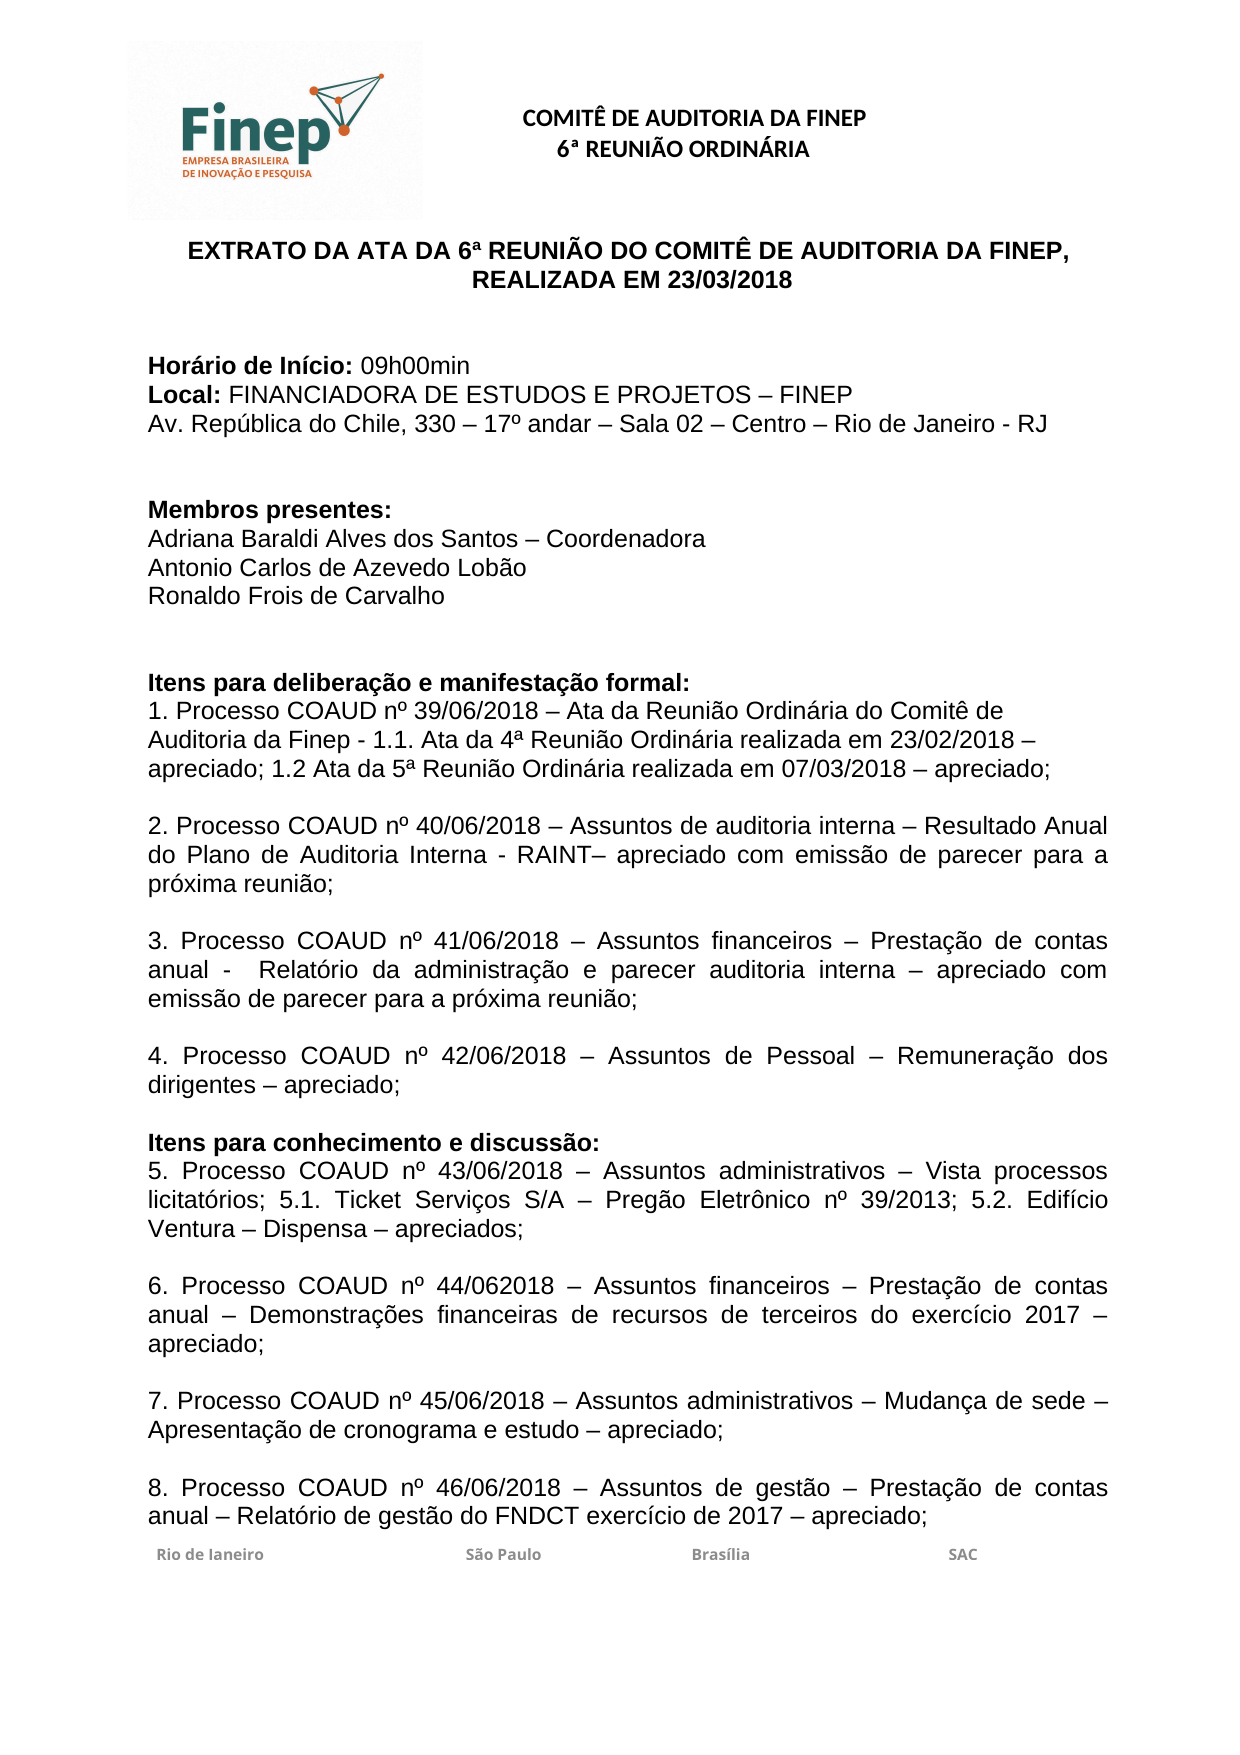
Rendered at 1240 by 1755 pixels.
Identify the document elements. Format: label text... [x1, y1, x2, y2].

text Membros presentes: [148, 495, 1110, 524]
text 2. Processo COAUD nº 40/06/2018 – Assuntos de auditoria interna – Resultado Anual do Plano de Auditoria Interna - RAINT– apreciado com emissão de parecer para a próxima reunião; [148, 811, 1110, 897]
text Local: FINANCIADORA DE ESTUDOS E PROJETOS – FINEP [148, 380, 1110, 409]
text 7. Processo COAUD nº 45/06/2018 – Assuntos administrativos – Mudança de sede – Apresentação de cronograma e estudo – apreciado; [148, 1386, 1110, 1444]
text EXTRATO DA ATA DA 6ª REUNIÃO DO COMITÊ DE AUDITORIA DA FINEP, [148, 236, 1110, 265]
text 3. Processo COAUD nº 41/06/2018 – Assuntos financeiros – Prestação de contas anual - Relatório da administração e parecer auditoria interna – apreciado com emissão de parecer para a próxima reunião; [148, 926, 1110, 1012]
text 6. Processo COAUD nº 44/062018 – Assuntos financeiros – Prestação de contas anual – Demonstrações financeiras de recursos de terceiros do exercício 2017 – apreciado; [148, 1271, 1110, 1357]
text Ronaldo Frois de Carvalho [148, 581, 1110, 610]
text 5. Processo COAUD nº 43/06/2018 – Assuntos administrativos – Vista processos licitatórios; 5.1. Ticket Serviços S/A – Pregão Eletrônico nº 39/2013; 5.2. Edifício Ventura – Dispensa – apreciados; [148, 1156, 1110, 1242]
text Horário de Início: 09h00min [148, 351, 1110, 380]
text Itens para deliberação e manifestação formal: [148, 667, 1110, 696]
text 1. Processo COAUD nº 39/06/2018 – Ata da Reunião Ordinária do Comitê de Auditoria da Finep - 1.1. Ata da 4ª Reunião Ordinária realizada em 23/02/2018 – apreciado; 1.2 Ata da 5ª Reunião Ordinária realizada em 07/03/2018 – apreciado; [148, 696, 1110, 782]
text Av. República do Chile, 330 – 17º andar – Sala 02 – Centro – Rio de Janeiro - RJ [148, 409, 1110, 437]
text REALIZADA EM 23/03/2018 [148, 265, 1110, 294]
text 4. Processo COAUD nº 42/06/2018 – Assuntos de Pessoal – Remuneração dos dirigentes – apreciado; [148, 1041, 1110, 1099]
picture [127, 41, 423, 220]
text 8. Processo COAUD nº 46/06/2018 – Assuntos de gestão – Prestação de contas anual – Relatório de gestão do FNDCT exercício de 2017 – apreciado; [148, 1472, 1110, 1530]
text Itens para conhecimento e discussão: [148, 1127, 1110, 1156]
text Antonio Carlos de Azevedo Lobão [148, 552, 1110, 581]
text Adriana Baraldi Alves dos Santos – Coordenadora [148, 524, 1110, 552]
